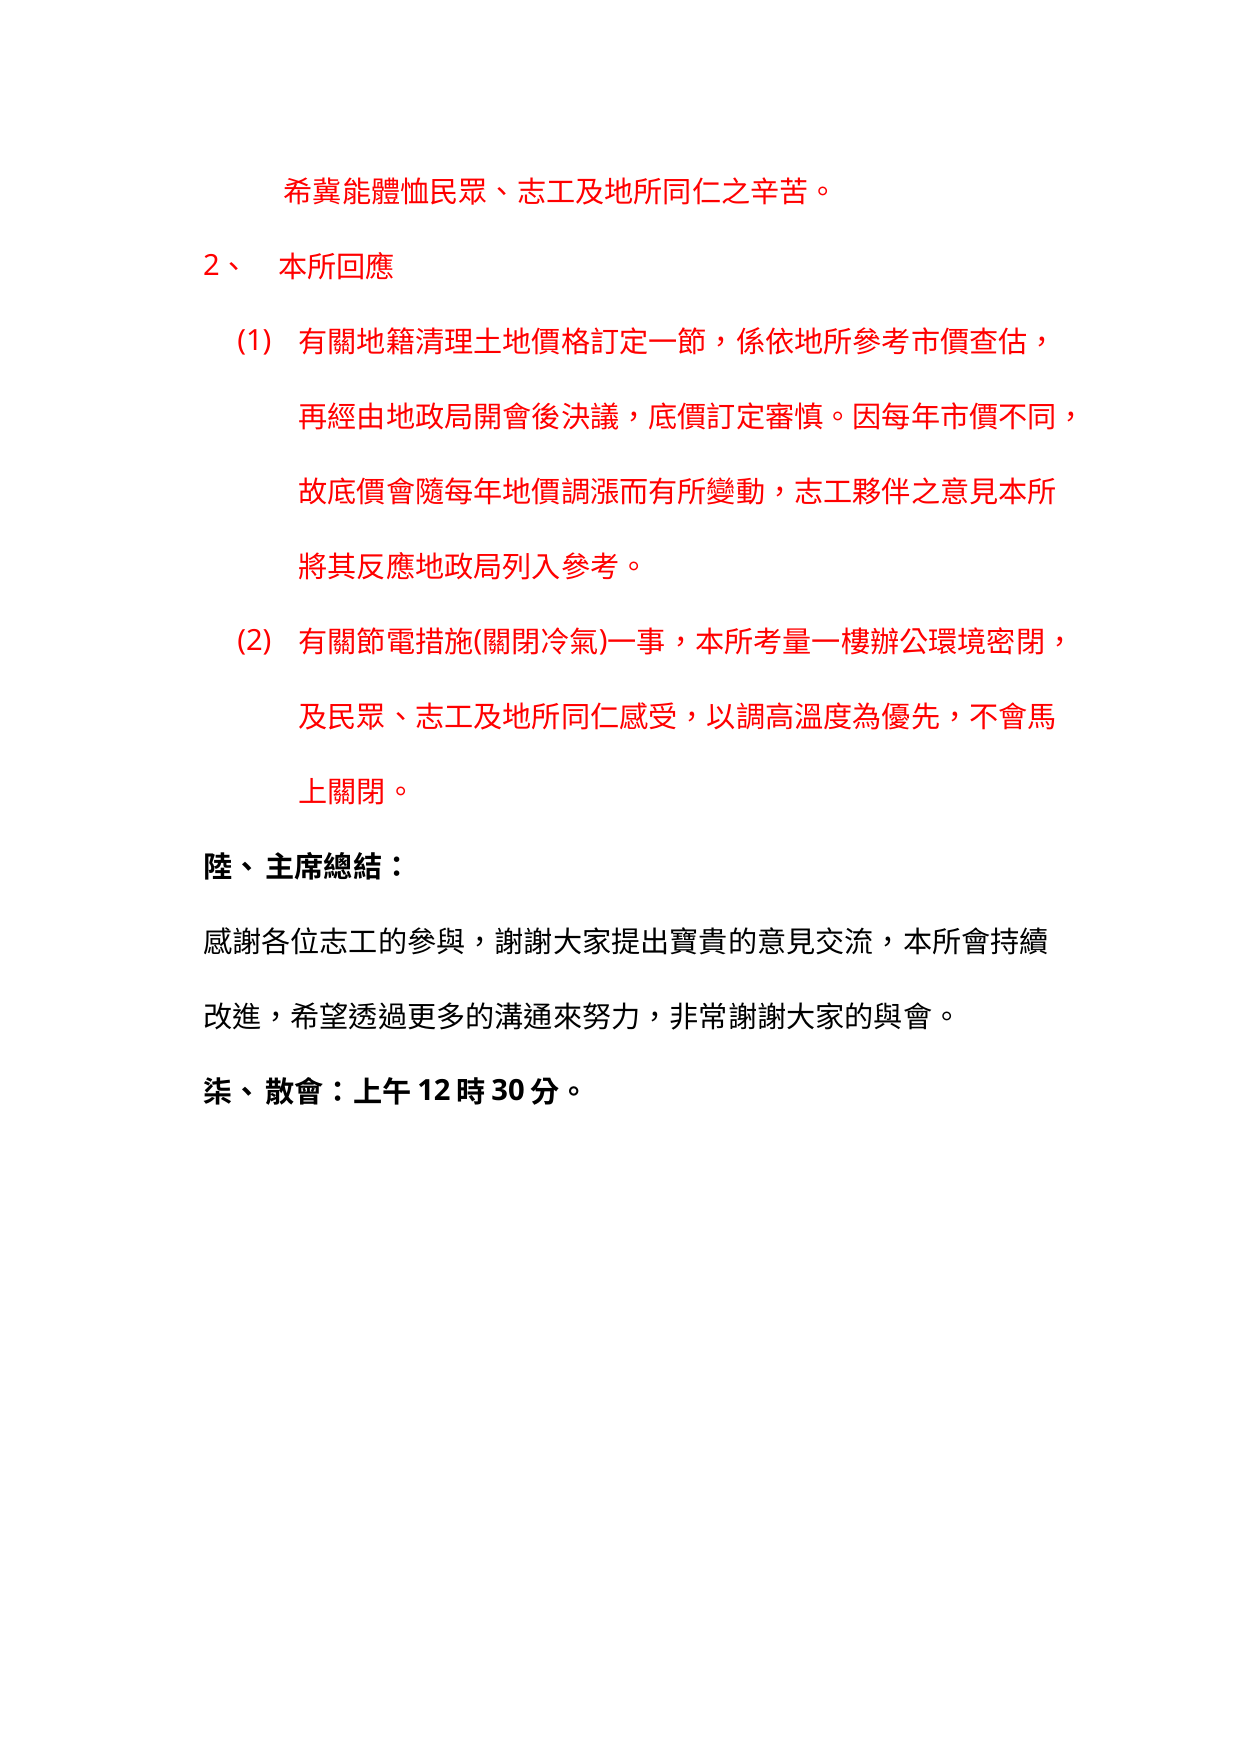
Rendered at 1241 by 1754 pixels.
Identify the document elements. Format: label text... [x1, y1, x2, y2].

list 本所回應 [203, 221, 1075, 296]
list 有關地籍清理土地價格訂定一節，係依地所參考市價查估，再經由地政局開會後決議，底價訂定審慎。因每年市價不同，故底價會隨每年地價調漲而有所變動，志工夥伴之意見本所將其反應地政局列入參考。 [254, 296, 1075, 596]
list 有關行政院發布之節電措施（下午13至15時）關閉冷氣一事，地所屬一線機關，辦公環境又較為密閉，如關閉恐造成悶熱，希冀能體恤民眾、志工及地所同仁之辛苦。 [239, 146, 1075, 221]
list 有關節電措施(關閉冷氣)一事，本所考量一樓辦公環境密閉，及民眾、志工及地所同仁感受，以調高溫度為優先，不會馬上關閉。 [254, 596, 1075, 821]
list 散會：上午12時30分。 [203, 1046, 1075, 1121]
list 主席總結： [203, 821, 1075, 896]
list 感謝各位志工的參與，謝謝大家提出寶貴的意見交流，本所會持續改進，希望透過更多的溝通來努力，非常謝謝大家的與會。 [203, 896, 1075, 1046]
